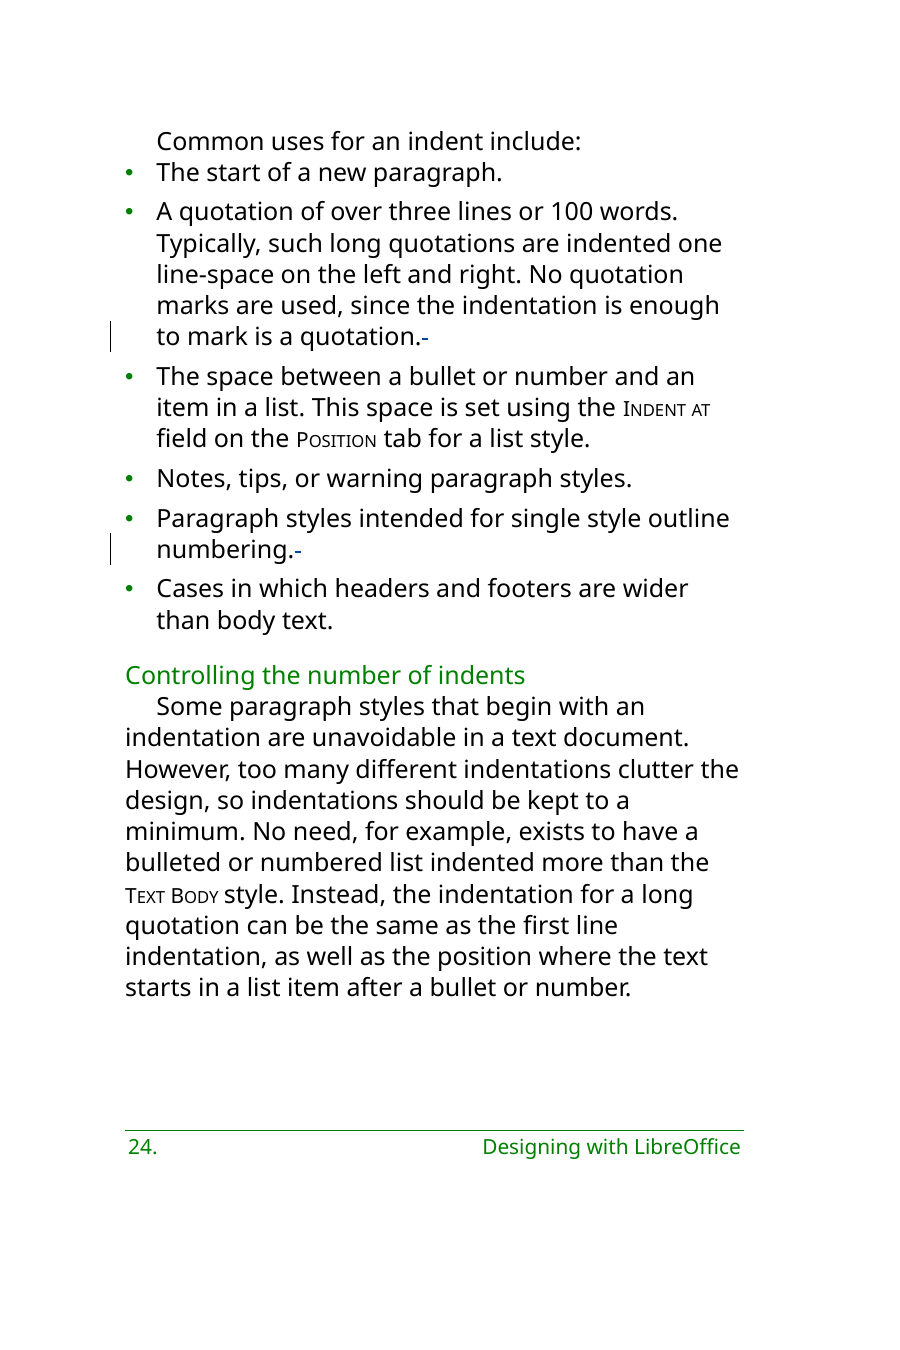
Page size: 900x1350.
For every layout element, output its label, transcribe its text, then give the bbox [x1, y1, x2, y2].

text Common uses for an indent include: [125, 125, 744, 156]
list Cases in which headers and footers are wider than body text. [125, 573, 744, 635]
list The space between a bullet or number and an item in a list. This space is set using the Indent at field on the Position tab for a list style. [125, 360, 744, 454]
list Paragraph styles intended for single style outline numbering. [125, 502, 744, 564]
list A quotation of over three lines or 100 words. Typically, such long quotations are indented one line-space on the left and right. No quotation marks are used, since the indentation is enough to mark is a quotation. [125, 196, 744, 352]
subtitle Controlling the number of indents [125, 659, 744, 691]
list The start of a new paragraph. [125, 156, 744, 187]
list Notes, tips, or warning paragraph styles. [125, 462, 744, 494]
text Some paragraph styles that begin with an indentation are unavoidable in a text document. However, too many different indentations clutter the design, so indentations should be kept to a minimum. No need, for example, exists to have a bulleted or numbered list indented more than the Text Body style. Instead, the indentation for a long quotation can be the same as the first line indentation, as well as the position where the text starts in a list item after a bullet or number. [125, 691, 744, 1003]
